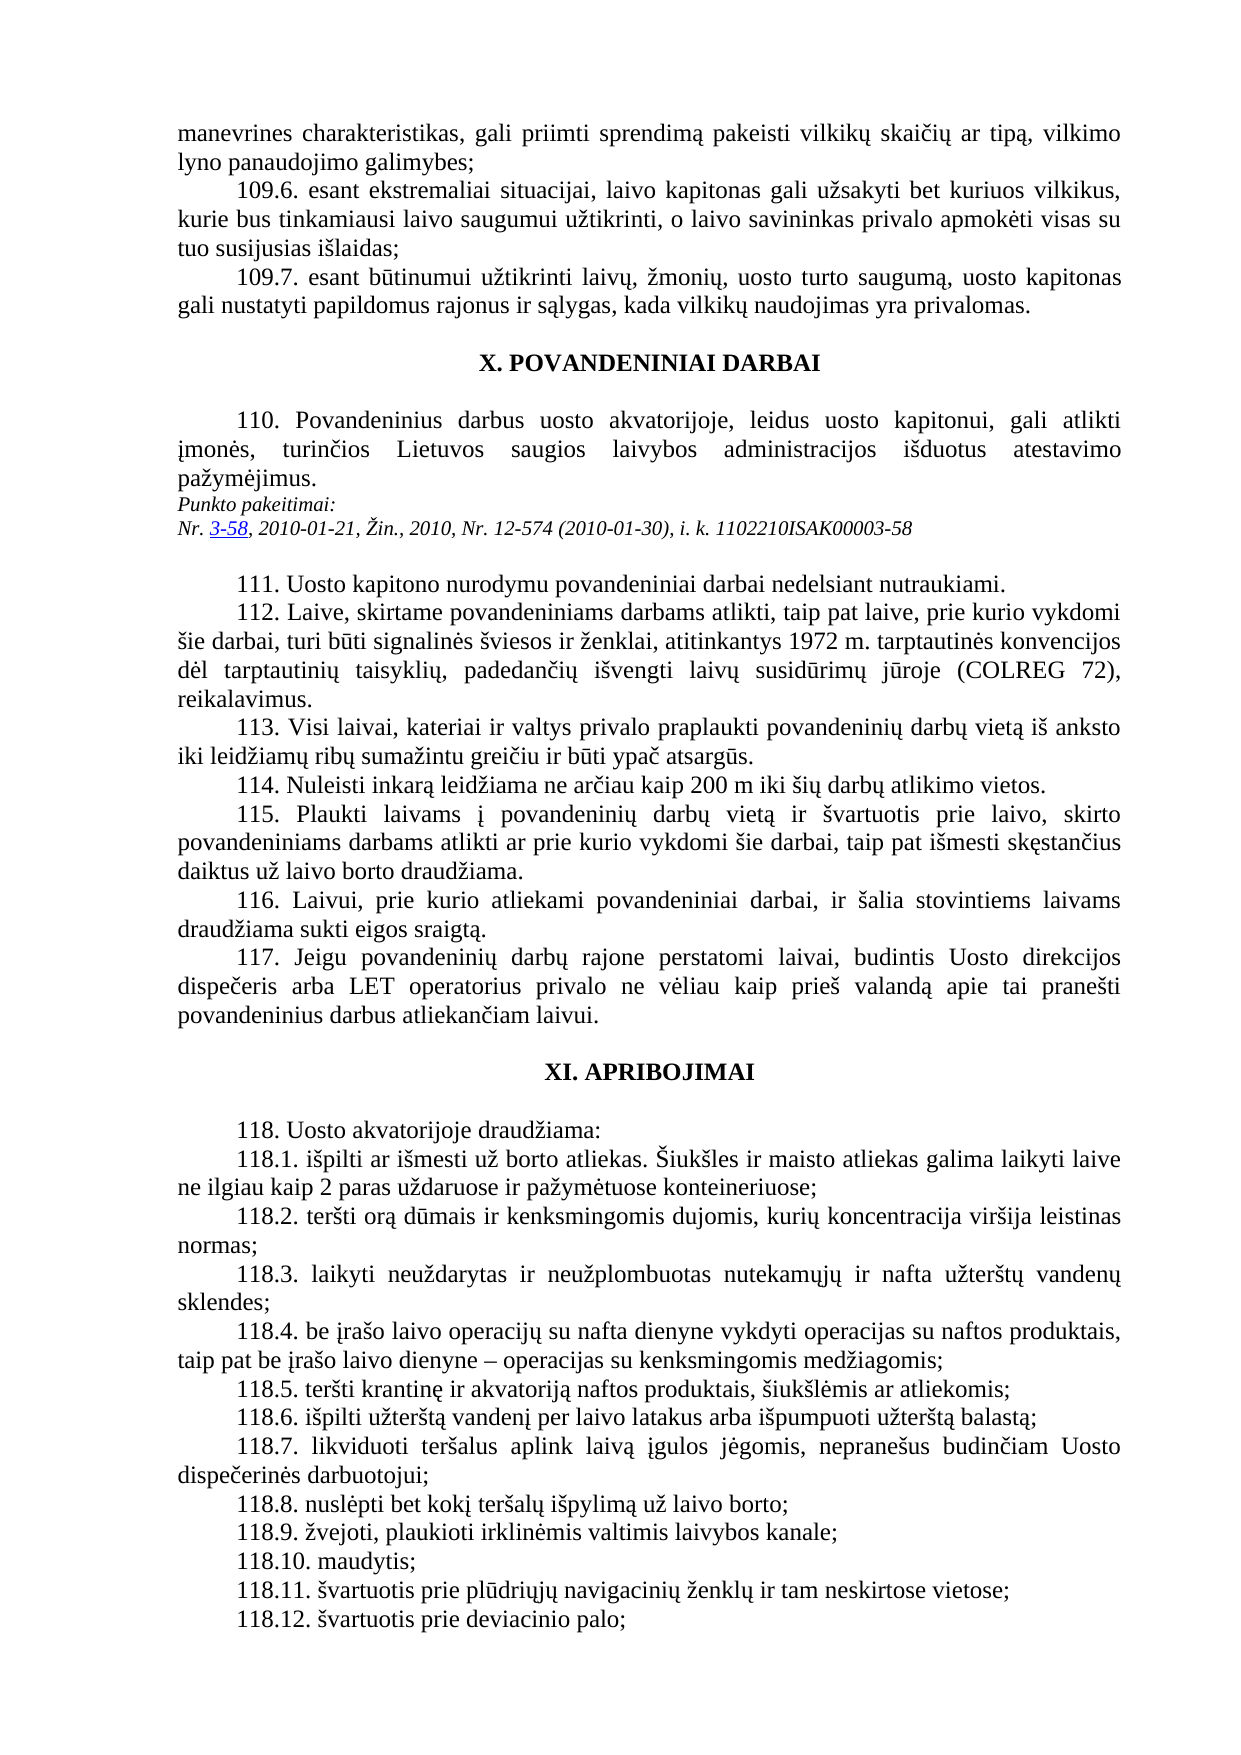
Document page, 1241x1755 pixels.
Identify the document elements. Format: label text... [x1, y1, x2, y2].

text XI. APRIBOJIMAI [177, 1057, 1122, 1086]
text 118.3. laikyti neuždarytas ir neužplombuotas nutekamųjų ir nafta užterštų vandenų sklendes; [177, 1259, 1122, 1316]
text Punkto pakeitimai: [177, 492, 1122, 516]
text 118.8. nuslėpti bet kokį teršalų išpylimą už laivo borto; [177, 1489, 1122, 1517]
text 118.1. išpilti ar išmesti už borto atliekas. Šiukšles ir maisto atliekas galima laikyti laive ne ilgiau kaip 2 paras uždaruose ir pažymėtuose konteineriuose; [177, 1144, 1122, 1201]
text Nr. 3-58, 2010-01-21, Žin., 2010, Nr. 12-574 (2010-01-30), i. k. 1102210ISAK00003-58 [177, 516, 1122, 540]
text 109.7. esant būtinumui užtikrinti laivų, žmonių, uosto turto saugumą, uosto kapitonas gali nustatyti papildomus rajonus ir sąlygas, kada vilkikų naudojimas yra privalomas. [177, 262, 1122, 319]
text 113. Visi laivai, kateriai ir valtys privalo praplaukti povandeninių darbų vietą iš anksto iki leidžiamų ribų sumažintu greičiu ir būti ypač atsargūs. [177, 712, 1122, 770]
text 118. Uosto akvatorijoje draudžiama: [177, 1115, 1122, 1144]
text manevrines charakteristikas, gali priimti sprendimą pakeisti vilkikų skaičių ar tipą, vilkimo lyno panaudojimo galimybes; [177, 118, 1122, 176]
text 111. Uosto kapitono nurodymu povandeniniai darbai nedelsiant nutraukiami. [177, 569, 1122, 597]
text 118.9. žvejoti, plaukioti irklinėmis valtimis laivybos kanale; [177, 1517, 1122, 1546]
text 109.6. esant ekstremaliai situacijai, laivo kapitonas gali užsakyti bet kuriuos vilkikus, kurie bus tinkamiausi laivo saugumui užtikrinti, o laivo savininkas privalo apmokėti visas su tuo susijusias išlaidas; [177, 176, 1122, 262]
text 118.5. teršti krantinę ir akvatoriją naftos produktais, šiukšlėmis ar atliekomis; [177, 1374, 1122, 1402]
text 110. Povandeninius darbus uosto akvatorijoje, leidus uosto kapitonui, gali atlikti įmonės, turinčios Lietuvos saugios laivybos administracijos išduotus atestavimo pažymėjimus. [177, 406, 1122, 492]
text 118.11. švartuotis prie plūdriųjų navigacinių ženklų ir tam neskirtose vietose; [177, 1575, 1122, 1604]
text 117. Jeigu povandeninių darbų rajone perstatomi laivai, budintis Uosto direkcijos dispečeris arba LET operatorius privalo ne vėliau kaip prieš valandą apie tai pranešti povandeninius darbus atliekančiam laivui. [177, 942, 1122, 1029]
text 114. Nuleisti inkarą leidžiama ne arčiau kaip 200 m iki šių darbų atlikimo vietos. [177, 770, 1122, 799]
text 116. Laivui, prie kurio atliekami povandeniniai darbai, ir šalia stovintiems laivams draudžiama sukti eigos sraigtą. [177, 885, 1122, 942]
text 115. Plaukti laivams į povandeninių darbų vietą ir švartuotis prie laivo, skirto povandeniniams darbams atlikti ar prie kurio vykdomi šie darbai, taip pat išmesti skęstančius daiktus už laivo borto draudžiama. [177, 799, 1122, 885]
text 118.7. likviduoti teršalus aplink laivą įgulos jėgomis, nepranešus budinčiam Uosto dispečerinės darbuotojui; [177, 1431, 1122, 1489]
text 112. Laive, skirtame povandeniniams darbams atlikti, taip pat laive, prie kurio vykdomi šie darbai, turi būti signalinės šviesos ir ženklai, atitinkantys 1972 m. tarptautinės konvencijos dėl tarptautinių taisyklių, padedančių išvengti laivų susidūrimų jūroje (COLREG 72), reikalavimus. [177, 597, 1122, 712]
text 118.4. be įrašo laivo operacijų su nafta dienyne vykdyti operacijas su naftos produktais, taip pat be įrašo laivo dienyne – operacijas su kenksmingomis medžiagomis; [177, 1316, 1122, 1374]
text X. POVANDENINIAI DARBAI [177, 348, 1122, 377]
text 118.2. teršti orą dūmais ir kenksmingomis dujomis, kurių koncentracija viršija leistinas normas; [177, 1201, 1122, 1259]
text 118.10. maudytis; [177, 1546, 1122, 1575]
text 118.12. švartuotis prie deviacinio palo; [177, 1604, 1122, 1632]
text 118.6. išpilti užterštą vandenį per laivo latakus arba išpumpuoti užterštą balastą; [177, 1402, 1122, 1431]
